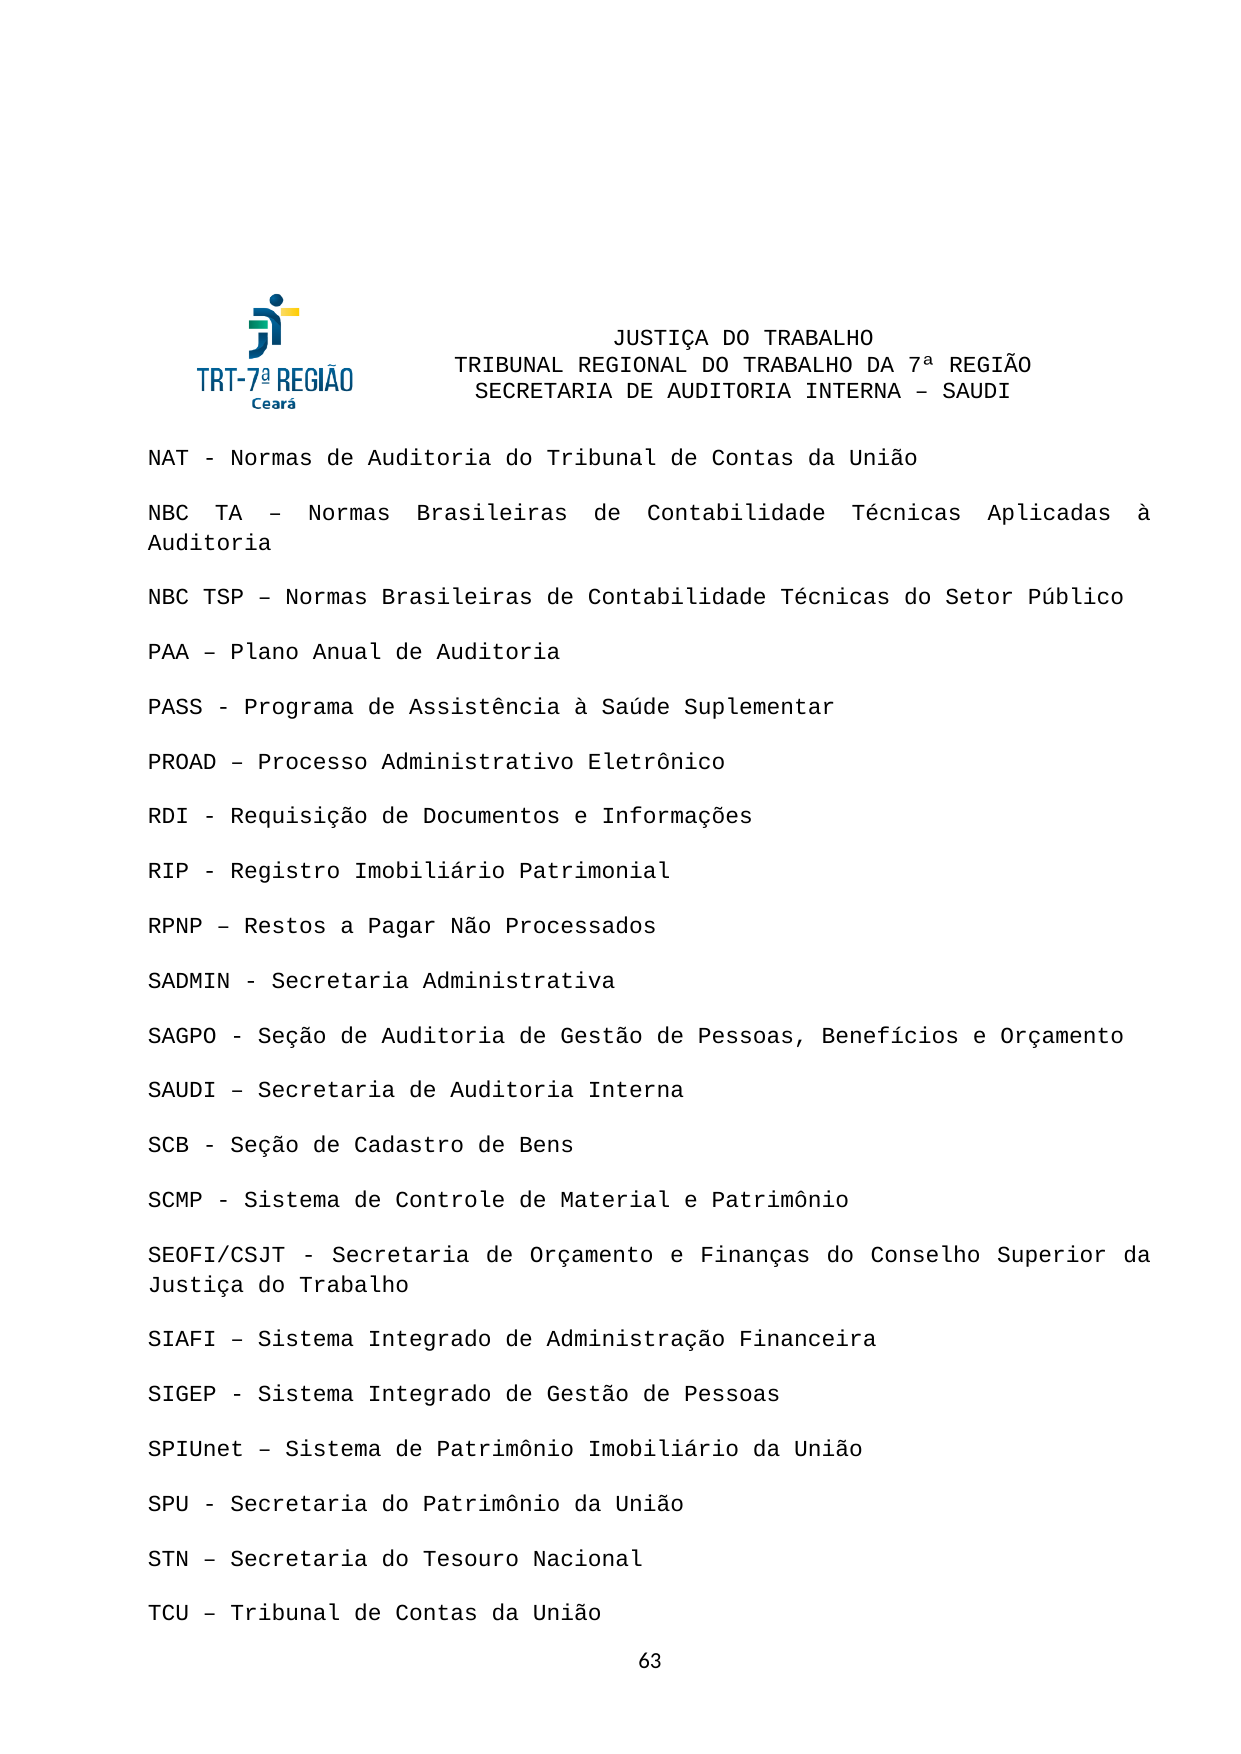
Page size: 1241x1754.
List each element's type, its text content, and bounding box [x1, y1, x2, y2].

text RPNP – Restos a Pagar Não Processados [148, 914, 1152, 940]
text SCMP - Sistema de Controle de Material e Patrimônio [148, 1188, 1152, 1214]
text SAGPO - Seção de Auditoria de Gestão de Pessoas, Benefícios e Orçamento [148, 1024, 1152, 1050]
text NAT - Normas de Auditoria do Tribunal de Contas da União [148, 446, 1152, 472]
text NBC TA – Normas Brasileiras de Contabilidade Técnicas Aplicadas à Auditoria [148, 501, 1152, 557]
text RDI - Requisição de Documentos e Informações [148, 805, 1152, 831]
text SADMIN - Secretaria Administrativa [148, 969, 1152, 995]
text RIP - Registro Imobiliário Patrimonial [148, 860, 1152, 886]
text SIAFI – Sistema Integrado de Administração Financeira [148, 1328, 1152, 1354]
text SIGEP - Sistema Integrado de Gestão de Pessoas [148, 1383, 1152, 1408]
text TCU – Tribunal de Contas da União [148, 1602, 1152, 1628]
text NBC TSP – Normas Brasileiras de Contabilidade Técnicas do Setor Público [148, 586, 1152, 612]
text SPIUnet – Sistema de Patrimônio Imobiliário da União [148, 1437, 1152, 1463]
text PROAD – Processo Administrativo Eletrônico [148, 750, 1152, 776]
text STN – Secretaria do Tesouro Nacional [148, 1547, 1152, 1573]
text SEOFI/CSJT - Secretaria de Orçamento e Finanças do Conselho Superior da Justiça do Trabalho [148, 1243, 1152, 1299]
text SAUDI – Secretaria de Auditoria Interna [148, 1079, 1152, 1105]
text SCB - Seção de Cadastro de Bens [148, 1134, 1152, 1159]
text PASS - Programa de Assistência à Saúde Suplementar [148, 695, 1152, 721]
text SPU - Secretaria do Patrimônio da União [148, 1492, 1152, 1518]
text PAA – Plano Anual de Auditoria [148, 641, 1152, 666]
